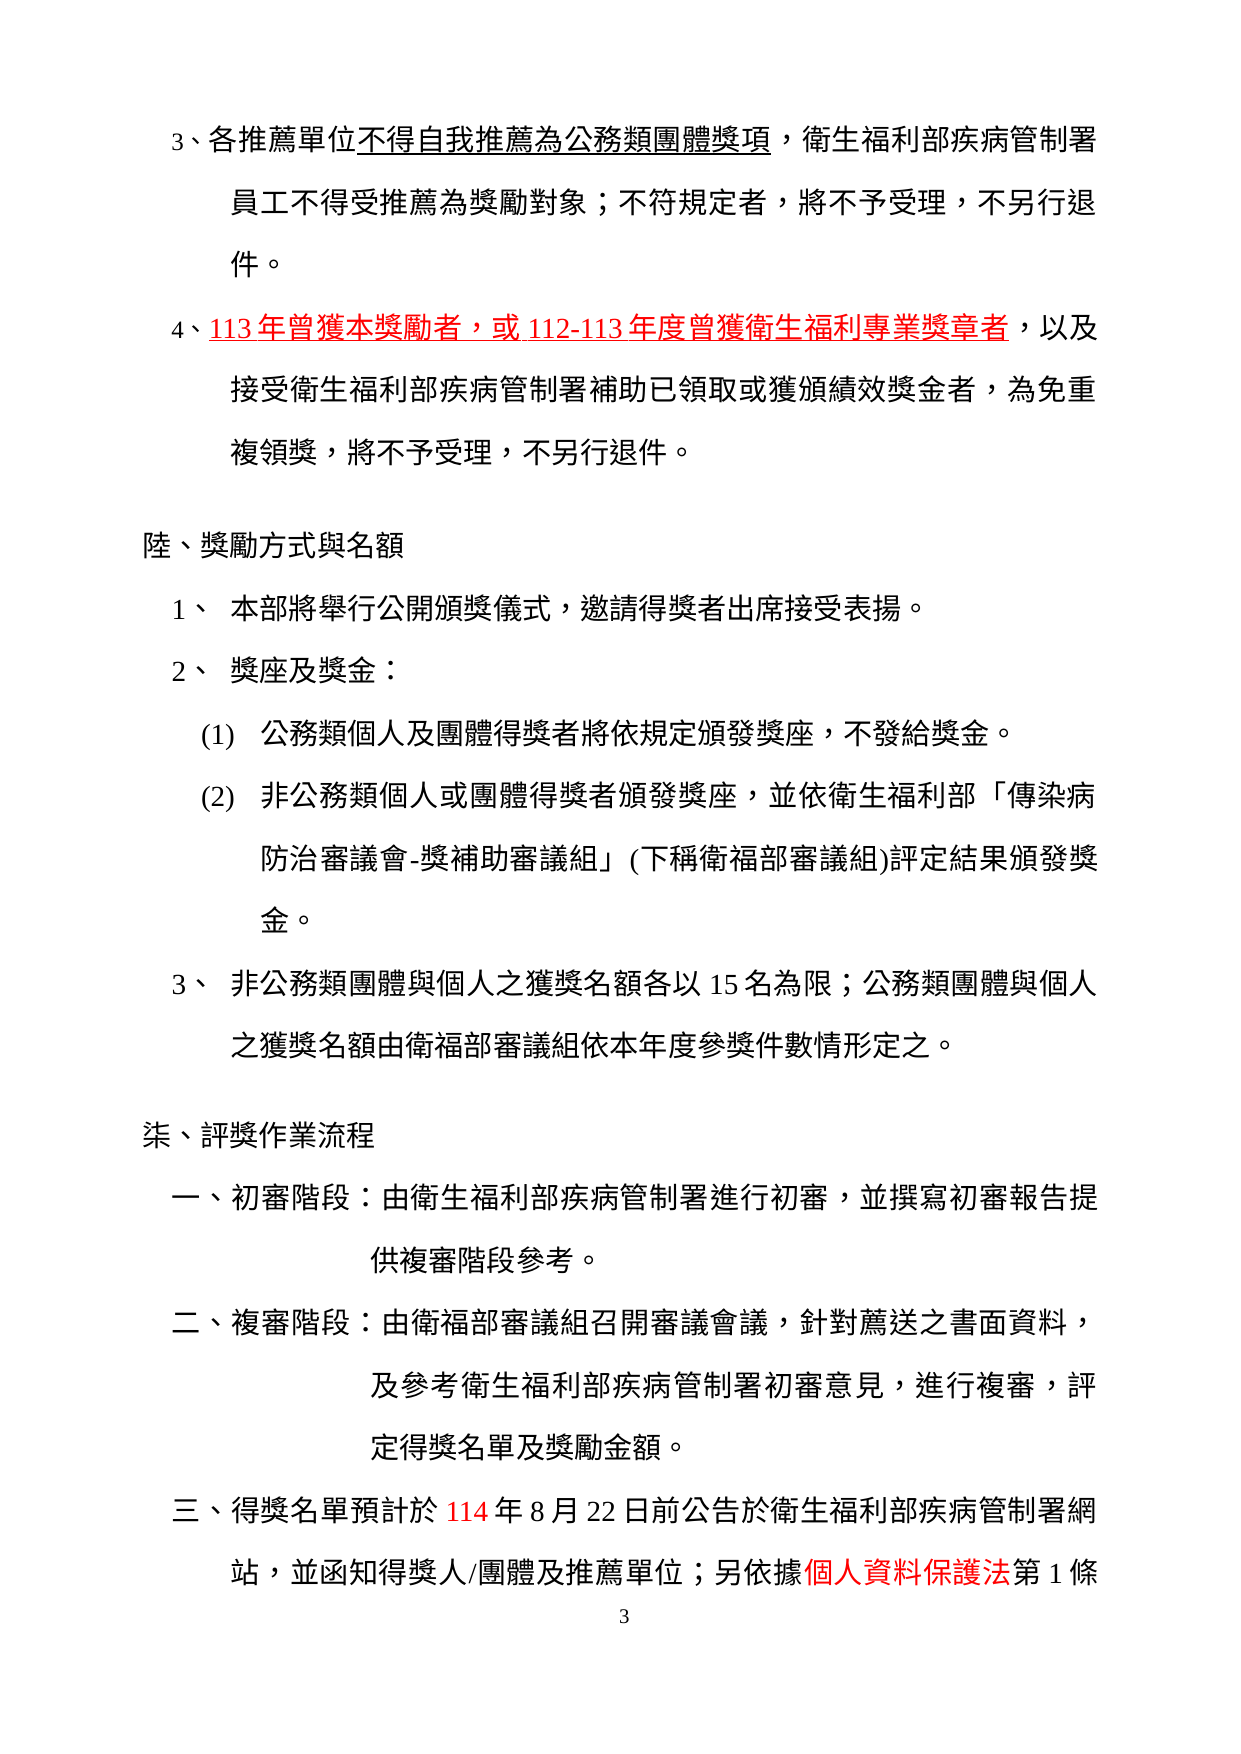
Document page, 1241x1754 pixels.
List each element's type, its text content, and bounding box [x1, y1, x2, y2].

list 非公務類團體與個人之獲獎名額各以15名為限；公務類團體與個人之獲獎名額由衛福部審議組依本年度參獎件數情形定之。 [171, 940, 1098, 1065]
list 113年曾獲本獎勵者，或112-113年度曾獲衛生福利專業獎章者，以及接受衛生福利部疾病管制署補助已領取或獲頒績效獎金者，為免重複領獎，將不予受理，不另行退件。 [171, 284, 1098, 471]
text 柒、評獎作業流程 [142, 1092, 1098, 1154]
list 各推薦單位不得自我推薦為公務類團體獎項，衛生福利部疾病管制署員工不得受推薦為獎勵對象；不符規定者，將不予受理，不另行退件。 [171, 96, 1098, 284]
text 二、複審階段：由衛福部審議組召開審議會議，針對薦送之書面資料，及參考衛生福利部疾病管制署初審意見，進行複審，評定得獎名單及獎勵金額。 [172, 1279, 1098, 1467]
list 公務類個人及團體得獎者將依規定頒發獎座，不發給獎金。 [201, 690, 1098, 752]
list 非公務類個人或團體得獎者頒發獎座，並依衛生福利部「傳染病 防治審議會-獎補助審議組」(下稱衛福部審議組)評定結果頒發獎金。 [201, 752, 1098, 940]
list 獎座及獎金： [171, 627, 1098, 690]
text 陸、獎勵方式與名額 [142, 502, 1098, 565]
list 本部將舉行公開頒獎儀式，邀請得獎者出席接受表揚。 [171, 565, 1098, 627]
text 一、初審階段：由衛生福利部疾病管制署進行初審，並撰寫初審報告提供複審階段參考。 [172, 1154, 1098, 1279]
text 三、得獎名單預計於114年8月22日前公告於衛生福利部疾病管制署網站，並函知得獎人/團體及推薦單位；另依據個人資料保護法第1條 [172, 1467, 1098, 1592]
